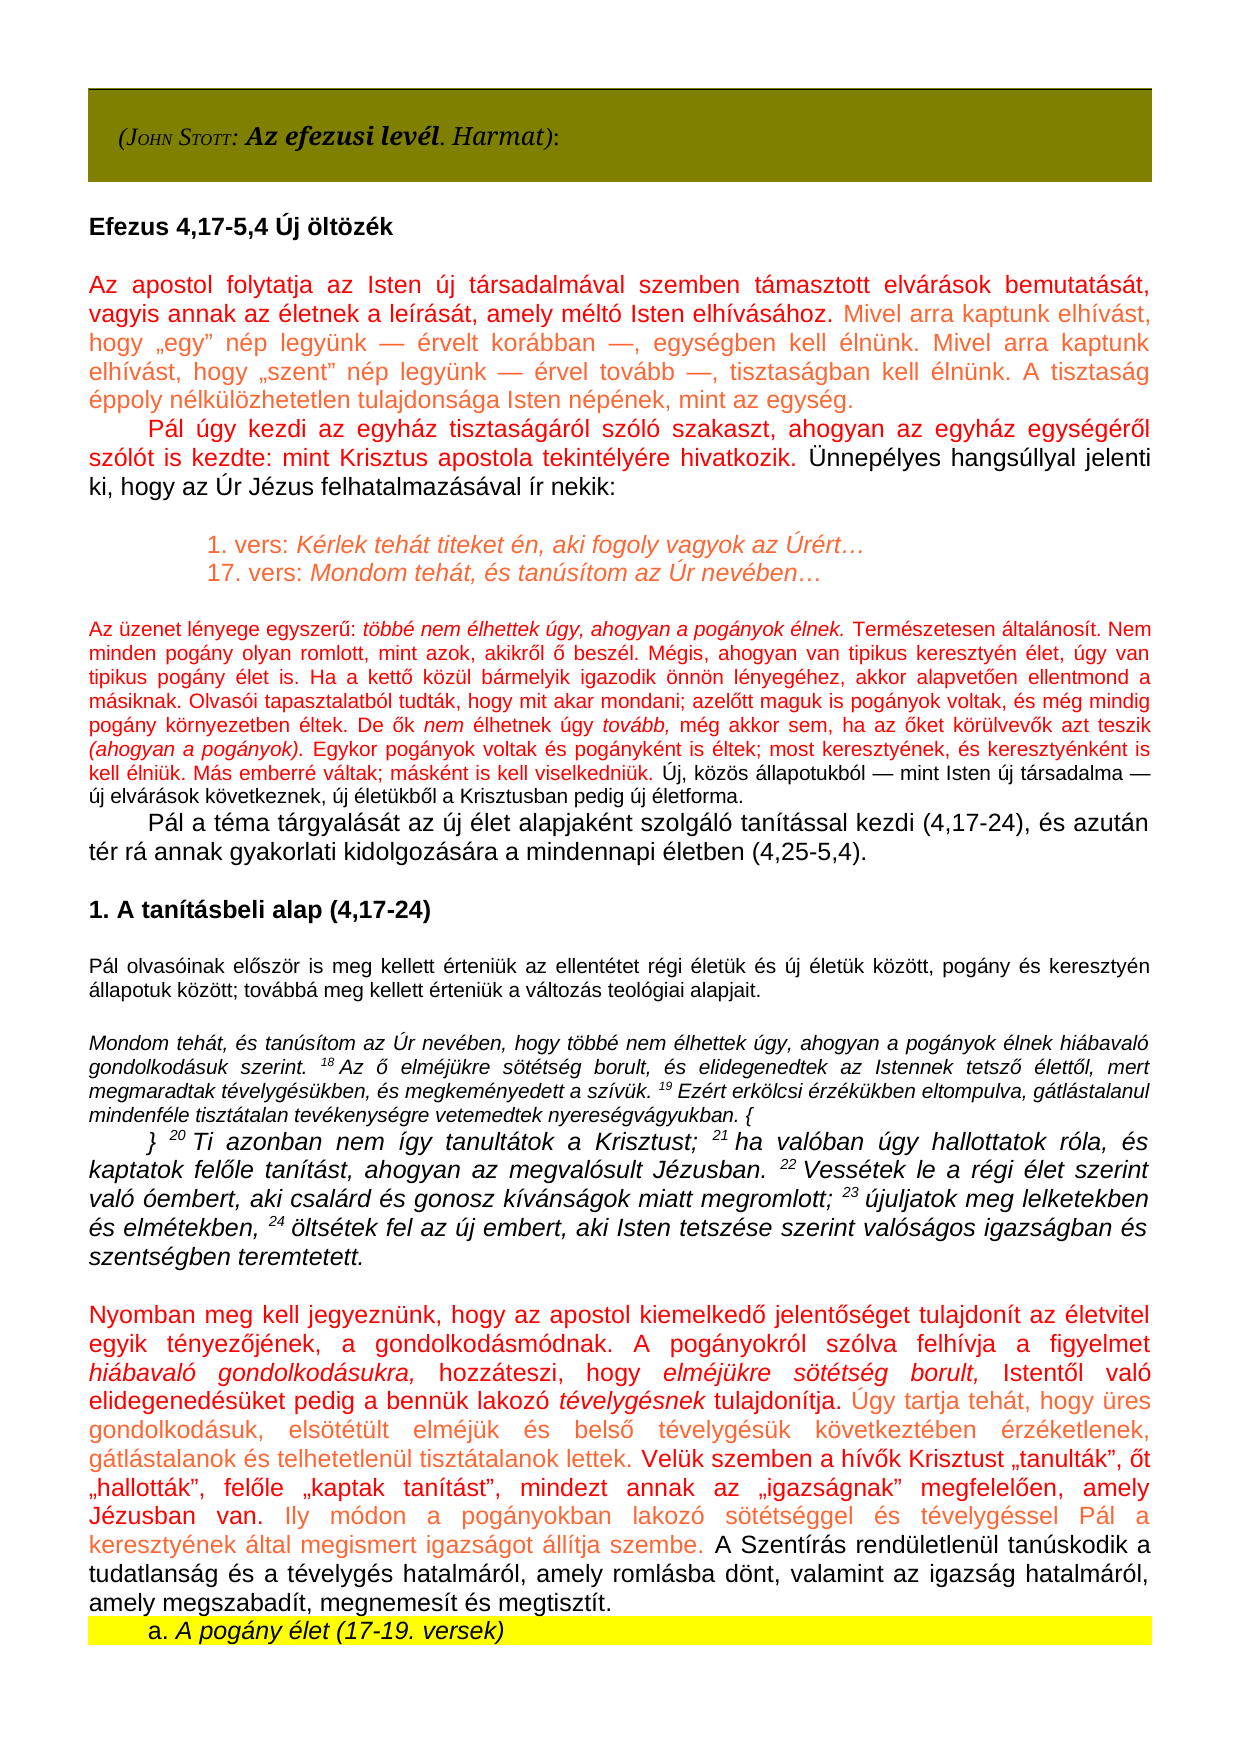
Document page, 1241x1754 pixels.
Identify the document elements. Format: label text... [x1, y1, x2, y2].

text a. A pogány élet (17-19. versek) [88, 1616, 1152, 1645]
text Pál olvasóinak először is meg kellett érteniük az ellentétet régi életük és új életük között, pogány és keresztyén állapotuk között; továbbá meg kellett érteniük a változás teológiai alapjait. [88, 953, 1152, 1001]
text Az üzenet lényege egyszerű: többé nem élhettek úgy, ahogyan a pogányok élnek. Természetesen általánosít. Nem minden pogány olyan romlott, mint azok, akikről ő beszél. Mégis, ahogyan van tipikus keresztyén élet, úgy van tipikus pogány élet is. Ha a kettő közül bármelyik igazodik önnön lényegéhez, akkor alapvetően ellentmond a másiknak. Olvasói tapasztalatból tudták, hogy mit akar mondani; azelőtt maguk is pogányok voltak, és még mindig pogány környezetben éltek. De ők nem élhetnek úgy tovább, még akkor sem, ha az őket körülvevők azt teszik (ahogyan a pogányok). Egykor pogányok voltak és pogányként is éltek; most keresztyének, és keresztyénként is kell élniük. Más emberré váltak; másként is kell viselkedniük. Új, közös állapotukból — mint Isten új társadalma — új elvárások következnek, új életükből a Krisztusban pedig új életforma. [88, 617, 1152, 808]
text Mondom tehát, és tanúsítom az Úr nevében, hogy többé nem élhettek úgy, ahogyan a pogányok élnek hiábavaló gondolkodásuk szerint. 18 Az ő elméjükre sötétség borult, és elidegenedtek az Istennek tetsző élettől, mert megmaradtak tévelygésükben, és megkeményedett a szívük. 19 Ezért erkölcsi érzékükben eltompulva, gátlástalanul mindenféle tisztátalan tevékenységre vetemedtek nyereségvágyukban. { [88, 1031, 1152, 1127]
text Pál úgy kezdi az egyház tisztaságáról szóló szakaszt, ahogyan az egyház egységéről szólót is kezdte: mint Krisztus apostola tekintélyére hivatkozik. Ünnepélyes hangsúllyal jelenti ki, hogy az Úr Jézus felhatalmazásával ír nekik: [88, 414, 1152, 500]
text 17. vers: Mondom tehát, és tanúsítom az Úr nevében… [207, 558, 1152, 587]
text (John Stott: Az efezusi levél. Harmat): [88, 90, 1152, 182]
text } 20 Ti azonban nem így tanultátok a Krisztust; 21 ha valóban úgy hallottatok róla, és kaptatok felőle tanítást, ahogyan az megvalósult Jézusban. 22 Vessétek le a régi élet szerint való óembert, aki csalárd és gonosz kívánságok miatt megromlott; 23 újuljatok meg lelketekben és elmétekben, 24 öltsétek fel az új embert, aki Isten tetszése szerint valóságos igazságban és szentségben teremtetett. [88, 1127, 1152, 1271]
text Az apostol folytatja az Isten új társadalmával szemben támasztott elvárások bemutatását, vagyis annak az életnek a leírását, amely méltó Isten elhívásához. Mivel arra kaptunk elhívást, hogy „egy” nép legyünk — érvelt korábban —, egységben kell élnünk. Mivel arra kaptunk elhívást, hogy „szent” nép legyünk — érvel tovább —, tisztaságban kell élnünk. A tisztaság éppoly nélkülözhetetlen tulajdonsága Isten népének, mint az egység. [88, 270, 1152, 414]
text 1. A tanításbeli alap (4,17-24) [88, 895, 1152, 924]
text Efezus 4,17-5,4 Új öltözék [88, 212, 1152, 241]
text 1. vers: Kérlek tehát titeket én, aki fogoly vagyok az Úrért… [207, 530, 1152, 558]
text Pál a téma tárgyalását az új élet alapjaként szolgáló tanítással kezdi (4,17-24), és azután tér rá annak gyakorlati kidolgozására a mindennapi életben (4,25-5,4). [88, 808, 1152, 866]
text Nyomban meg kell jegyeznünk, hogy az apostol kiemelkedő jelentőséget tulajdonít az életvitel egyik tényezőjének, a gondolkodásmódnak. A pogányokról szólva felhívja a figyelmet hiábavaló gondolkodásukra, hozzáteszi, hogy elméjükre sötétség borult, Istentől való elidegenedésüket pedig a bennük lakozó tévelygésnek tulajdonítja. Úgy tartja tehát, hogy üres gondolkodásuk, elsötétült elméjük és belső tévelygésük következtében érzéketlenek, gátlástalanok és telhetetlenül tisztátalanok lettek. Velük szemben a hívők Krisztust „tanulták”, őt „hallották”, felőle „kaptak tanítást”, mindezt annak az „igazságnak” megfelelően, amely Jézusban van. Ily módon a pogányokban lakozó sötétséggel és tévelygéssel Pál a keresztyének által megismert igazságot állítja szembe. A Szentírás rendületlenül tanúskodik a tudatlanság és a tévelygés hatalmáról, amely romlásba dönt, valamint az igazság hatalmáról, amely megszabadít, megnemesít és megtisztít. [88, 1300, 1152, 1616]
